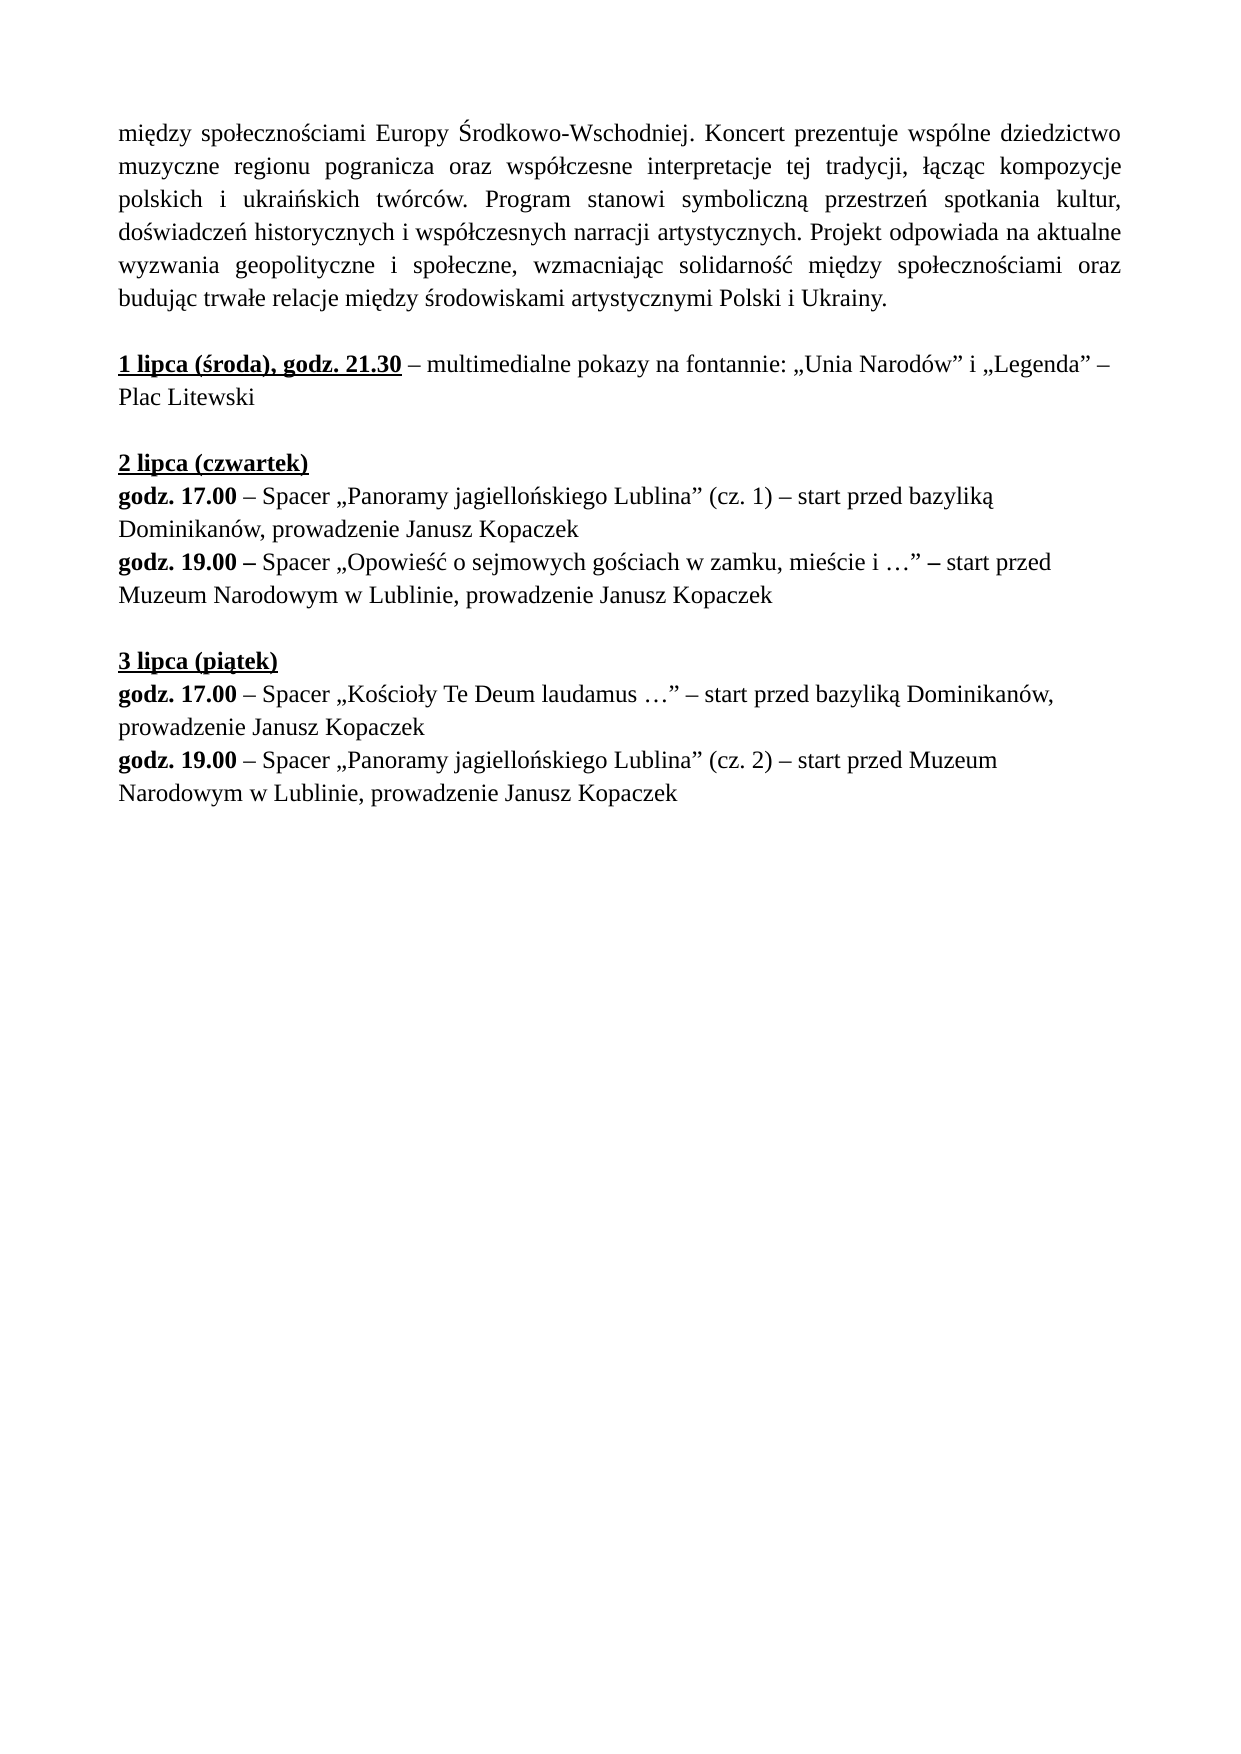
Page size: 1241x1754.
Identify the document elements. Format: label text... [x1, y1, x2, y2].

text godz. 19.00 – Spacer „Panoramy jagiellońskiego Lublina” (cz. 2) – start przed Muzeum Narodowym w Lublinie, prowadzenie Janusz Kopaczek [118, 746, 1122, 807]
text 1 lipca (środa), godz. 21.30 – multimedialne pokazy na fontannie: „Unia Narodów” i „Legenda” – Plac Litewski [118, 349, 1122, 411]
text między społecznościami Europy Środkowo-Wschodniej. Koncert prezentuje wspólne dziedzictwo muzyczne regionu pogranicza oraz współczesne interpretacje tej tradycji, łącząc kompozycje polskich i ukraińskich twórców. Program stanowi symboliczną przestrzeń spotkania kultur, doświadczeń historycznych i współczesnych narracji artystycznych. Projekt odpowiada na aktualne wyzwania geopolityczne i społeczne, wzmacniając solidarność między społecznościami oraz budując trwałe relacje między środowiskami artystycznymi Polski i Ukrainy. [118, 118, 1122, 312]
text 2 lipca (czwartek) [118, 448, 1122, 477]
text 3 lipca (piątek) [118, 646, 1122, 675]
text godz. 17.00 – Spacer „Panoramy jagiellońskiego Lublina” (cz. 1) – start przed bazyliką Dominikanów, prowadzenie Janusz Kopaczek [118, 481, 1122, 543]
text godz. 19.00 – Spacer „Opowieść o sejmowych gościach w zamku, mieście i …” – start przed Muzeum Narodowym w Lublinie, prowadzenie Janusz Kopaczek [118, 547, 1122, 609]
text godz. 17.00 – Spacer „Kościoły Te Deum laudamus …” – start przed bazyliką Dominikanów, prowadzenie Janusz Kopaczek [118, 679, 1122, 741]
